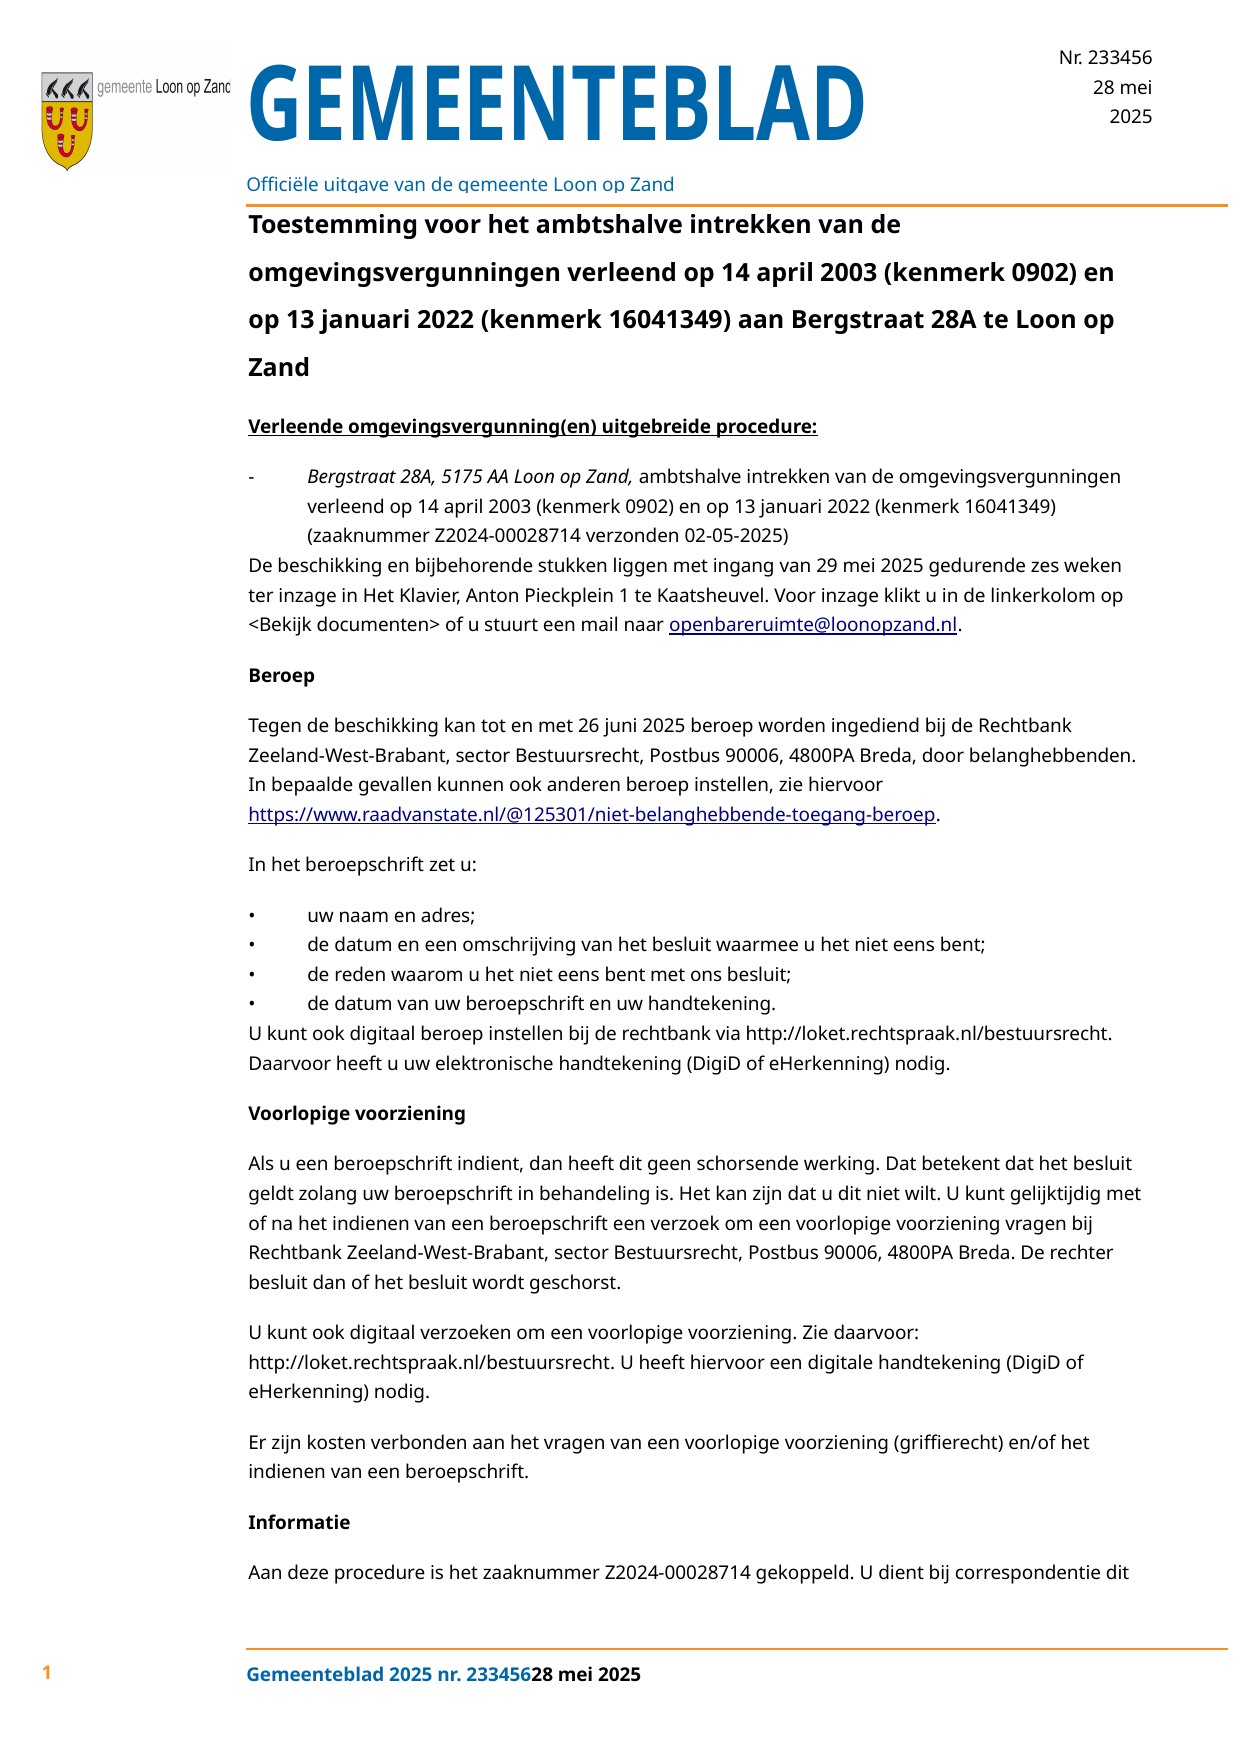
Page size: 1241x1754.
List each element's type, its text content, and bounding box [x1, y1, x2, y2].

list uw naam en adres; [248, 902, 1152, 928]
text Beroep [248, 662, 1152, 688]
text Aan deze procedure is het zaaknummer Z2024-00028714 gekoppeld. U dient bij correspondentie dit [248, 1559, 1152, 1585]
list Bergstraat 28A, 5175 AA Loon op Zand, ambtshalve intrekken van de omgevingsvergunningen verleend op 14 april 2003 (kenmerk 0902) en op 13 januari 2022 (kenmerk 16041349) (zaaknummer Z2024-00028714 verzonden 02-05-2025) [248, 463, 1152, 548]
text Toestemming voor het ambtshalve intrekken van de omgevingsvergunningen verleend op 14 april 2003 (kenmerk 0902) en op 13 januari 2022 (kenmerk 16041349) aan Bergstraat 28A te Loon op Zand [248, 207, 1152, 384]
text U kunt ook digitaal beroep instellen bij de rechtbank via http://loket.rechtspraak.nl/bestuursrecht. Daarvoor heeft u uw elektronische handtekening (DigiD of eHerkenning) nodig. [248, 1020, 1152, 1076]
text In het beroepschrift zet u: [248, 851, 1152, 877]
list de datum van uw beroepschrift en uw handtekening. [248, 991, 1152, 1016]
text Voorlopige voorziening [248, 1100, 1152, 1126]
list de datum en een omschrijving van het besluit waarmee u het niet eens bent; [248, 931, 1152, 957]
text Tegen de beschikking kan tot en met 26 juni 2025 beroep worden ingediend bij de Rechtbank Zeeland-West-Brabant, sector Bestuursrecht, Postbus 90006, 4800PA Breda, door belanghebbenden. In bepaalde gevallen kunnen ook anderen beroep instellen, zie hiervoor https://www.raadvanstate.nl/@125301/niet-belanghebbende-toegang-beroep. [248, 712, 1152, 827]
text De beschikking en bijbehorende stukken liggen met ingang van 29 mei 2025 gedurende zes weken ter inzage in Het Klavier, Anton Pieckplein 1 te Kaatsheuvel. Voor inzage klikt u in de linkerkolom op <Bekijk documenten> of u stuurt een mail naar openbareruimte@loonopzand.nl. [248, 552, 1152, 637]
picture [41, 47, 231, 172]
text Informatie [248, 1509, 1152, 1535]
text Er zijn kosten verbonden aan het vragen van een voorlopige voorziening (griffierecht) en/of het indienen van een beroepschrift. [248, 1429, 1152, 1484]
list de reden waarom u het niet eens bent met ons besluit; [248, 961, 1152, 987]
text Verleende omgevingsvergunning(en) uitgebreide procedure: [248, 413, 1152, 439]
text U kunt ook digitaal verzoeken om een voorlopige voorziening. Zie daarvoor: http://loket.rechtspraak.nl/bestuursrecht. U heeft hiervoor een digitale handtekening (DigiD of eHerkenning) nodig. [248, 1319, 1152, 1404]
text Als u een beroepschrift indient, dan heeft dit geen schorsende werking. Dat betekent dat het besluit geldt zolang uw beroepschrift in behandeling is. Het kan zijn dat u dit niet wilt. U kunt gelijktijdig met of na het indienen van een beroepschrift een verzoek om een voorlopige voorziening vragen bij Rechtbank Zeeland-West-Brabant, sector Bestuursrecht, Postbus 90006, 4800PA Breda. De rechter besluit dan of het besluit wordt geschorst. [248, 1151, 1152, 1295]
